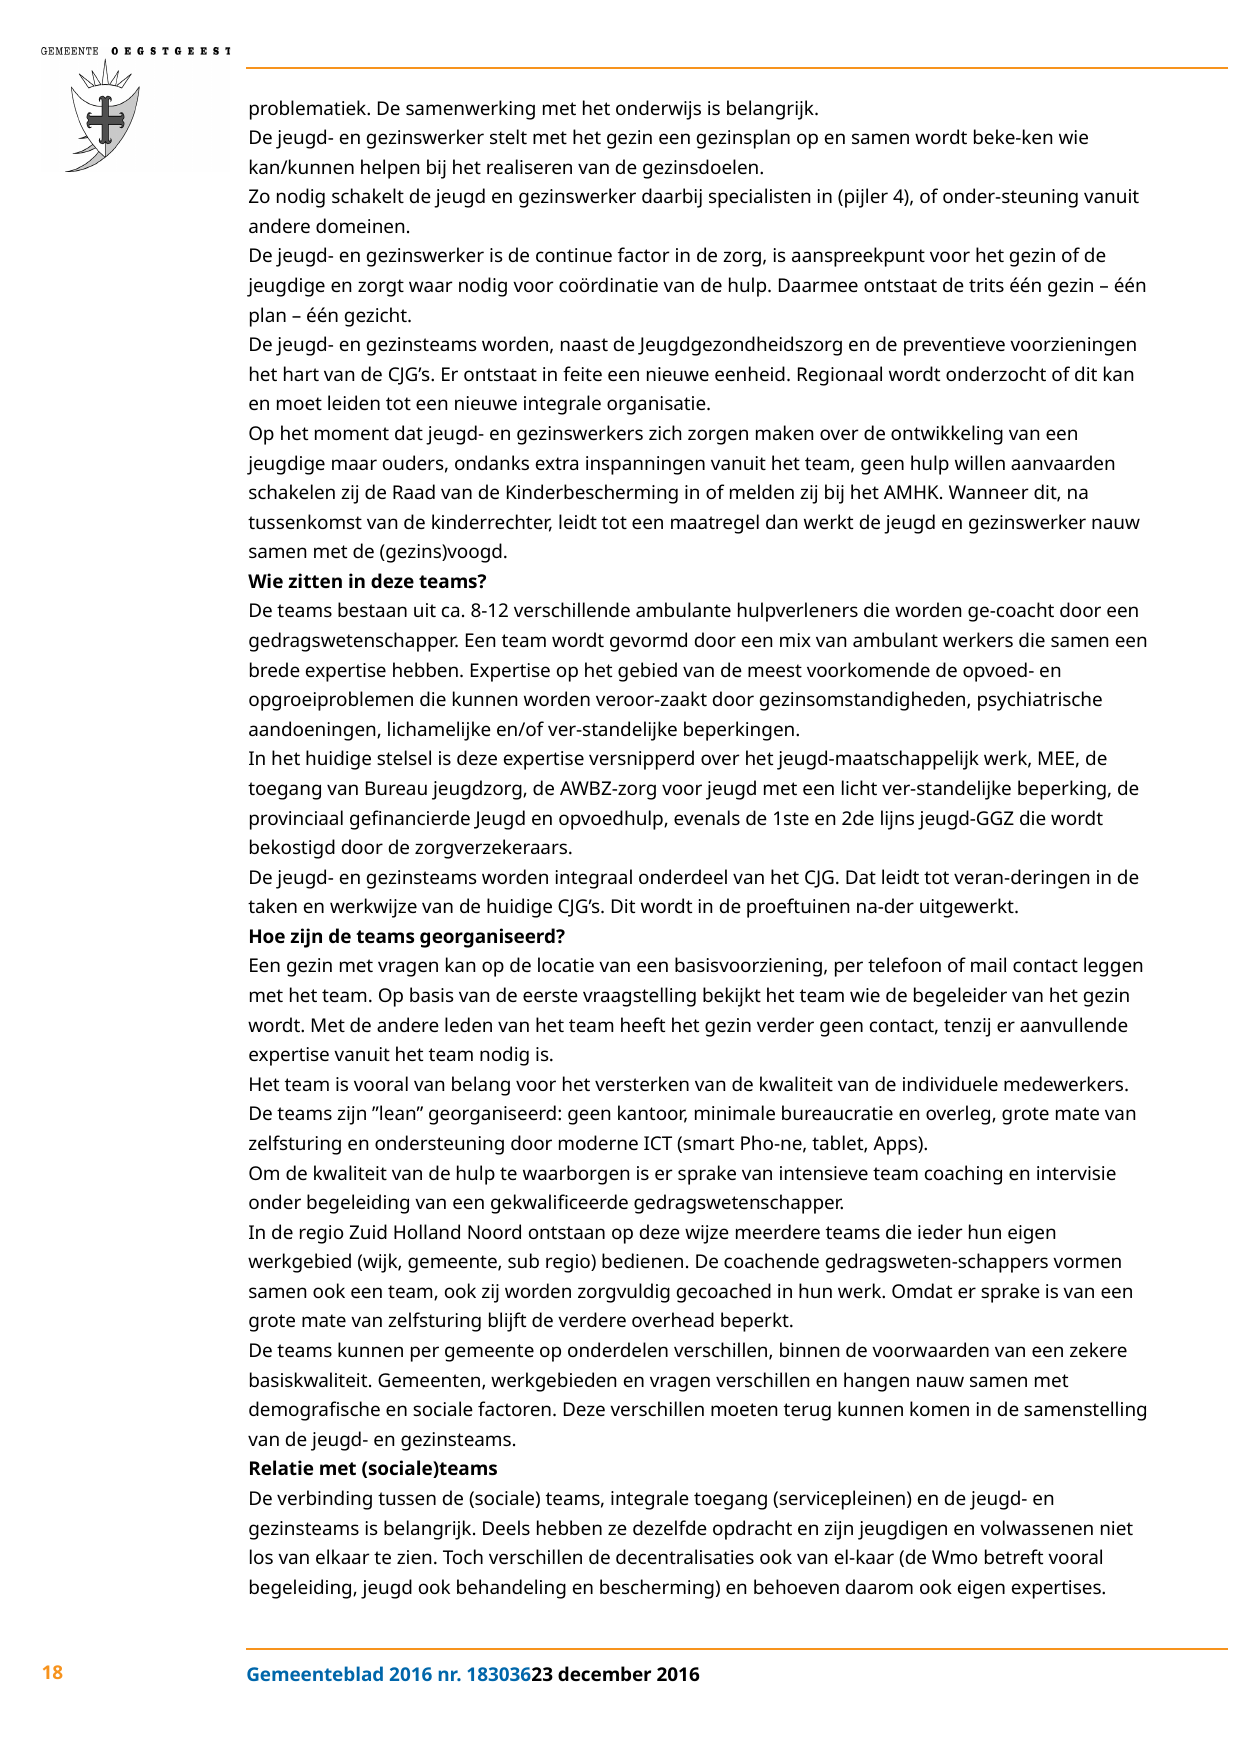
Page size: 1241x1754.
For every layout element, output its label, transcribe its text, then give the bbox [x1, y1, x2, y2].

text Een gezin met vragen kan op de locatie van een basisvoorziening, per telefoon of mail contact leggen met het team. Op basis van de eerste vraagstelling bekijkt het team wie de begeleider van het gezin wordt. Met de andere leden van het team heeft het gezin verder geen contact, tenzij er aanvullende expertise vanuit het team nodig is. [248, 953, 1152, 1067]
text Wie zitten in deze teams? [248, 568, 1152, 594]
picture [41, 47, 231, 172]
text De jeugd- en gezinswerker stelt met het gezin een gezinsplan op en samen wordt beke-ken wie kan/kunnen helpen bij het realiseren van de gezinsdoelen. [248, 124, 1152, 180]
text De teams kunnen per gemeente op onderdelen verschillen, binnen de voorwaarden van een zekere basiskwaliteit. Gemeenten, werkgebieden en vragen verschillen en hangen nauw samen met demografische en sociale factoren. Deze verschillen moeten terug kunnen komen in de samenstelling van de jeugd- en gezinsteams. [248, 1337, 1152, 1452]
text In de regio Zuid Holland Noord ontstaan op deze wijze meerdere teams die ieder hun eigen werkgebied (wijk, gemeente, sub regio) bedienen. De coachende gedragsweten-schappers vormen samen ook een team, ook zij worden zorgvuldig gecoached in hun werk. Omdat er sprake is van een grote mate van zelfsturing blijft de verdere overhead beperkt. [248, 1219, 1152, 1333]
text Op het moment dat jeugd- en gezinswerkers zich zorgen maken over de ontwikkeling van een jeugdige maar ouders, ondanks extra inspanningen vanuit het team, geen hulp willen aanvaarden schakelen zij de Raad van de Kinderbescherming in of melden zij bij het AMHK. Wanneer dit, na tussenkomst van de kinderrechter, leidt tot een maatregel dan werkt de jeugd en gezinswerker nauw samen met de (gezins)voogd. [248, 420, 1152, 564]
text Hoe zijn de teams georganiseerd? [248, 923, 1152, 949]
text De jeugd- en gezinsteams worden, naast de Jeugdgezondheidszorg en de preventieve voorzieningen het hart van de CJG’s. Er ontstaat in feite een nieuwe eenheid. Regionaal wordt onderzocht of dit kan en moet leiden tot een nieuwe integrale organisatie. [248, 331, 1152, 416]
text De jeugd- en gezinsteams worden integraal onderdeel van het CJG. Dat leidt tot veran-deringen in de taken en werkwijze van de huidige CJG’s. Dit wordt in de proeftuinen na-der uitgewerkt. [248, 864, 1152, 919]
text Zo nodig schakelt de jeugd en gezinswerker daarbij specialisten in (pijler 4), of onder-steuning vanuit andere domeinen. [248, 183, 1152, 239]
text In het huidige stelsel is deze expertise versnipperd over het jeugd-maatschappelijk werk, MEE, de toegang van Bureau jeugdzorg, de AWBZ-zorg voor jeugd met een licht ver-standelijke beperking, de provinciaal gefinancierde Jeugd en opvoedhulp, evenals de 1ste en 2de lijns jeugd-GGZ die wordt bekostigd door de zorgverzekeraars. [248, 746, 1152, 860]
text De teams bestaan uit ca. 8-12 verschillende ambulante hulpverleners die worden ge-coacht door een gedragswetenschapper. Een team wordt gevormd door een mix van ambulant werkers die samen een brede expertise hebben. Expertise op het gebied van de meest voorkomende de opvoed- en opgroeiproblemen die kunnen worden veroor-zaakt door gezinsomstandigheden, psychiatrische aandoeningen, lichamelijke en/of ver-standelijke beperkingen. [248, 598, 1152, 742]
text Het team is vooral van belang voor het versterken van de kwaliteit van de individuele medewerkers. De teams zijn ”lean” georganiseerd: geen kantoor, minimale bureaucratie en overleg, grote mate van zelfsturing en ondersteuning door moderne ICT (smart Pho-ne, tablet, Apps). [248, 1071, 1152, 1156]
text De verbinding tussen de (sociale) teams, integrale toegang (servicepleinen) en de jeugd- en gezinsteams is belangrijk. Deels hebben ze dezelfde opdracht en zijn jeugdigen en volwassenen niet los van elkaar te zien. Toch verschillen de decentralisaties ook van el-kaar (de Wmo betreft vooral begeleiding, jeugd ook behandeling en bescherming) en behoeven daarom ook eigen expertises. [248, 1485, 1152, 1600]
text Om de kwaliteit van de hulp te waarborgen is er sprake van intensieve team coaching en intervisie onder begeleiding van een gekwalificeerde gedragswetenschapper. [248, 1160, 1152, 1215]
text problematiek. De samenwerking met het onderwijs is belangrijk. [248, 95, 1152, 121]
text De jeugd- en gezinswerker is de continue factor in de zorg, is aanspreekpunt voor het gezin of de jeugdige en zorgt waar nodig voor coördinatie van de hulp. Daarmee ontstaat de trits één gezin – één plan – één gezicht. [248, 243, 1152, 328]
text Relatie met (sociale)teams [248, 1456, 1152, 1481]
